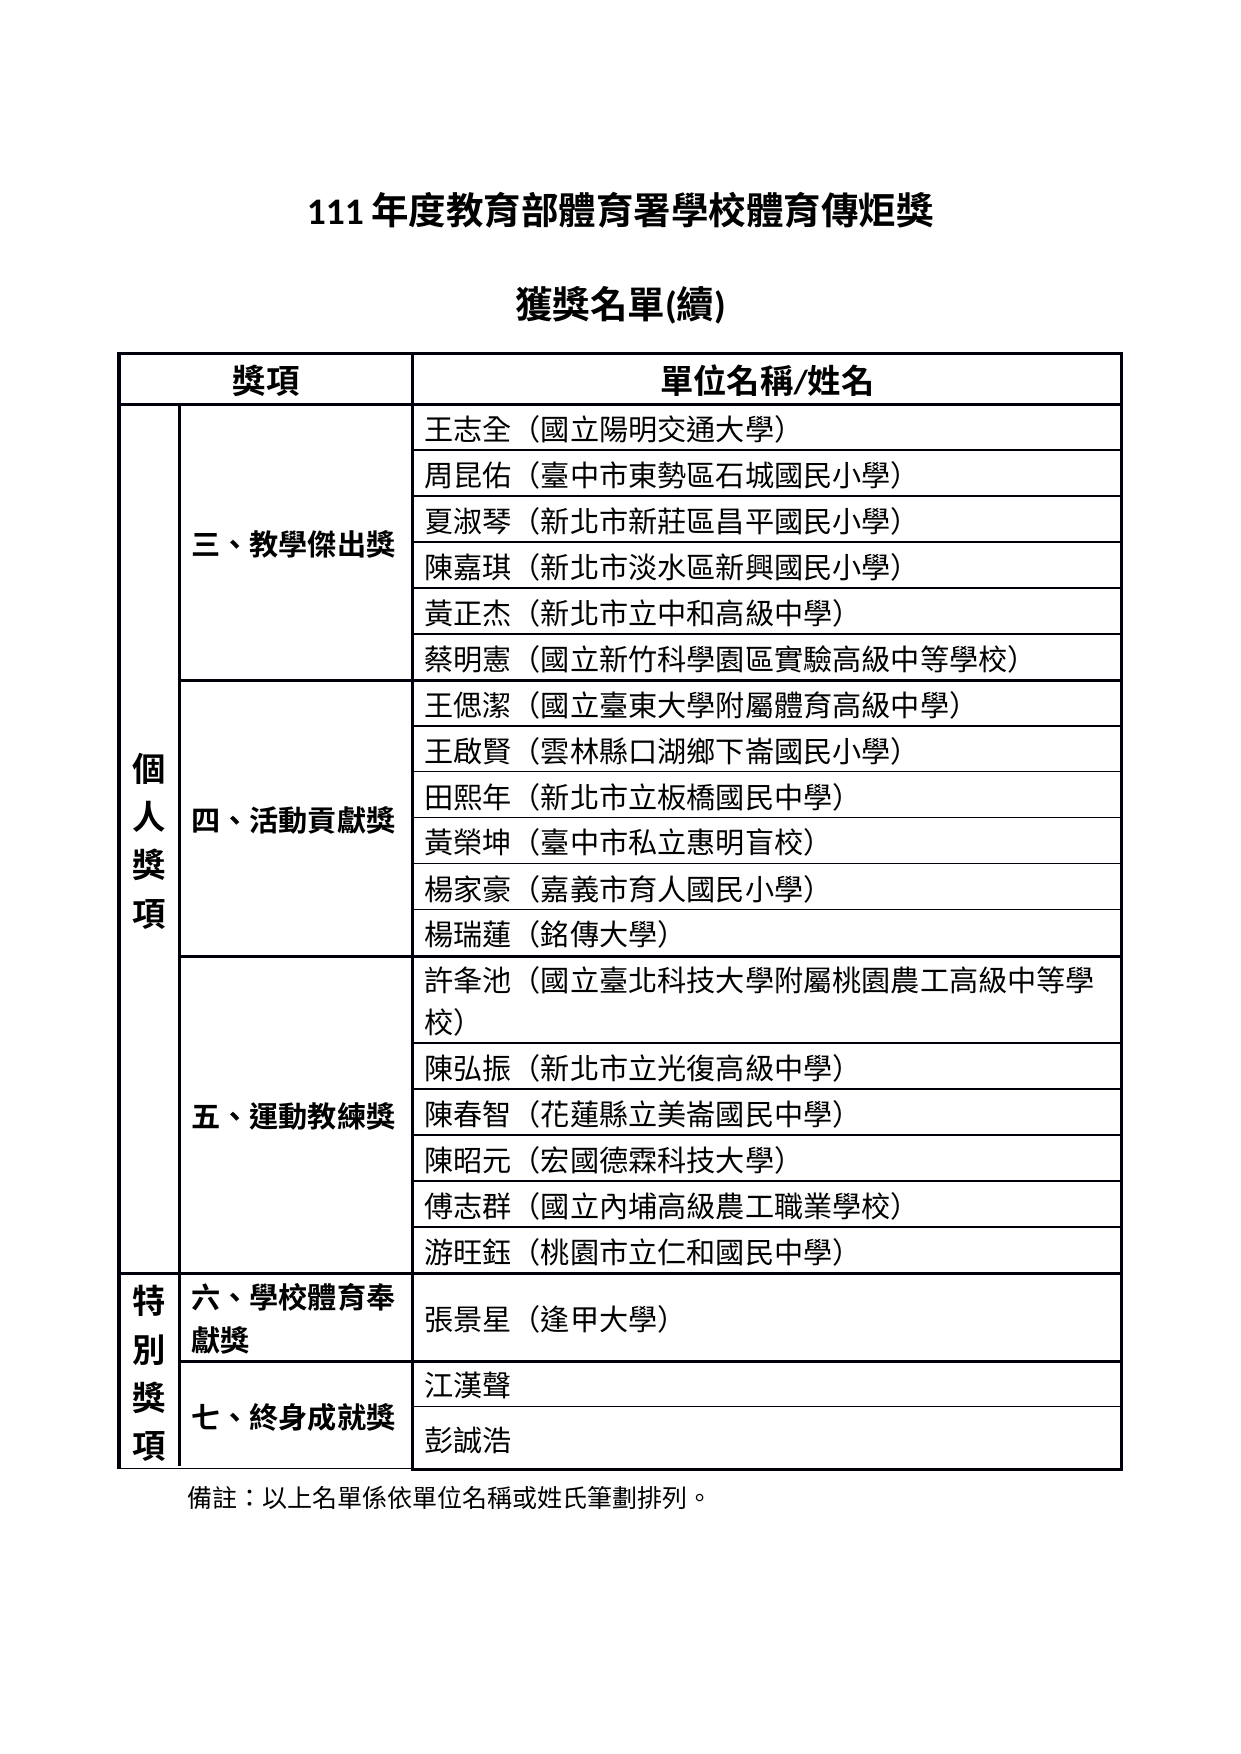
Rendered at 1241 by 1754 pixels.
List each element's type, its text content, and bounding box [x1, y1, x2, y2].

table_cell 黃正杰（新北市立中和高級中學） [414, 589, 1120, 633]
text 備註：以上名單係依單位名稱或姓氏筆劃排列。 [187, 1471, 1053, 1509]
table_cell 楊家豪（嘉義市育人國民小學） [414, 864, 1120, 909]
table_cell 王啟賢（雲林縣口湖鄉下崙國民小學） [414, 727, 1120, 771]
table_cell 田熙年（新北市立板橋國民中學） [414, 772, 1120, 817]
table_cell 陳昭元（宏國德霖科技大學） [414, 1136, 1120, 1180]
table_cell 彭誠浩 [414, 1407, 1120, 1468]
table_cell 江漢聲 [414, 1363, 1120, 1406]
table_cell 王偲潔（國立臺東大學附屬體育高級中學） [414, 682, 1120, 725]
table_cell 六、學校體育奉獻獎 [181, 1275, 411, 1360]
table_cell 楊瑞蓮（銘傳大學） [414, 910, 1120, 954]
table_cell 黃榮坤（臺中市私立惠明盲校） [414, 818, 1120, 863]
table_cell 七、終身成就獎 [180, 1363, 411, 1468]
table_cell 蔡明憲（國立新竹科學園區實驗高級中等學校） [414, 635, 1120, 679]
text 獲獎名單(續) [187, 258, 1053, 333]
table_cell 陳弘振（新北市立光復高級中學） [414, 1044, 1120, 1088]
text 111年度教育部體育署學校體育傳炬獎 [187, 164, 1053, 239]
table_cell 陳嘉琪（新北市淡水區新興國民小學） [414, 543, 1120, 587]
table_cell 許夆池（國立臺北科技大學附屬桃園農工高級中等學校） [414, 958, 1120, 1042]
table_cell 陳春智（花蓮縣立美崙國民中學） [414, 1090, 1120, 1134]
table_cell 張景星（逢甲大學） [414, 1275, 1120, 1360]
table_header 獎項 [121, 355, 411, 403]
table_cell 周昆佑（臺中市東勢區石城國民小學） [414, 451, 1120, 495]
table_cell 四、活動貢獻獎 [181, 682, 411, 954]
table_cell 傅志群（國立內埔高級農工職業學校） [414, 1182, 1120, 1226]
table_cell 五、運動教練獎 [181, 958, 411, 1272]
table_cell 特別獎項 [121, 1275, 179, 1468]
table_header 單位名稱/姓名 [414, 355, 1120, 403]
table_cell 夏淑琴（新北市新莊區昌平國民小學） [414, 497, 1120, 541]
table_cell 三、教學傑出獎 [181, 406, 411, 679]
table_cell 游旺鈺（桃園市立仁和國民中學） [414, 1228, 1120, 1272]
table_cell 王志全（國立陽明交通大學） [414, 406, 1120, 449]
table_cell 個人獎項 [121, 406, 178, 1272]
